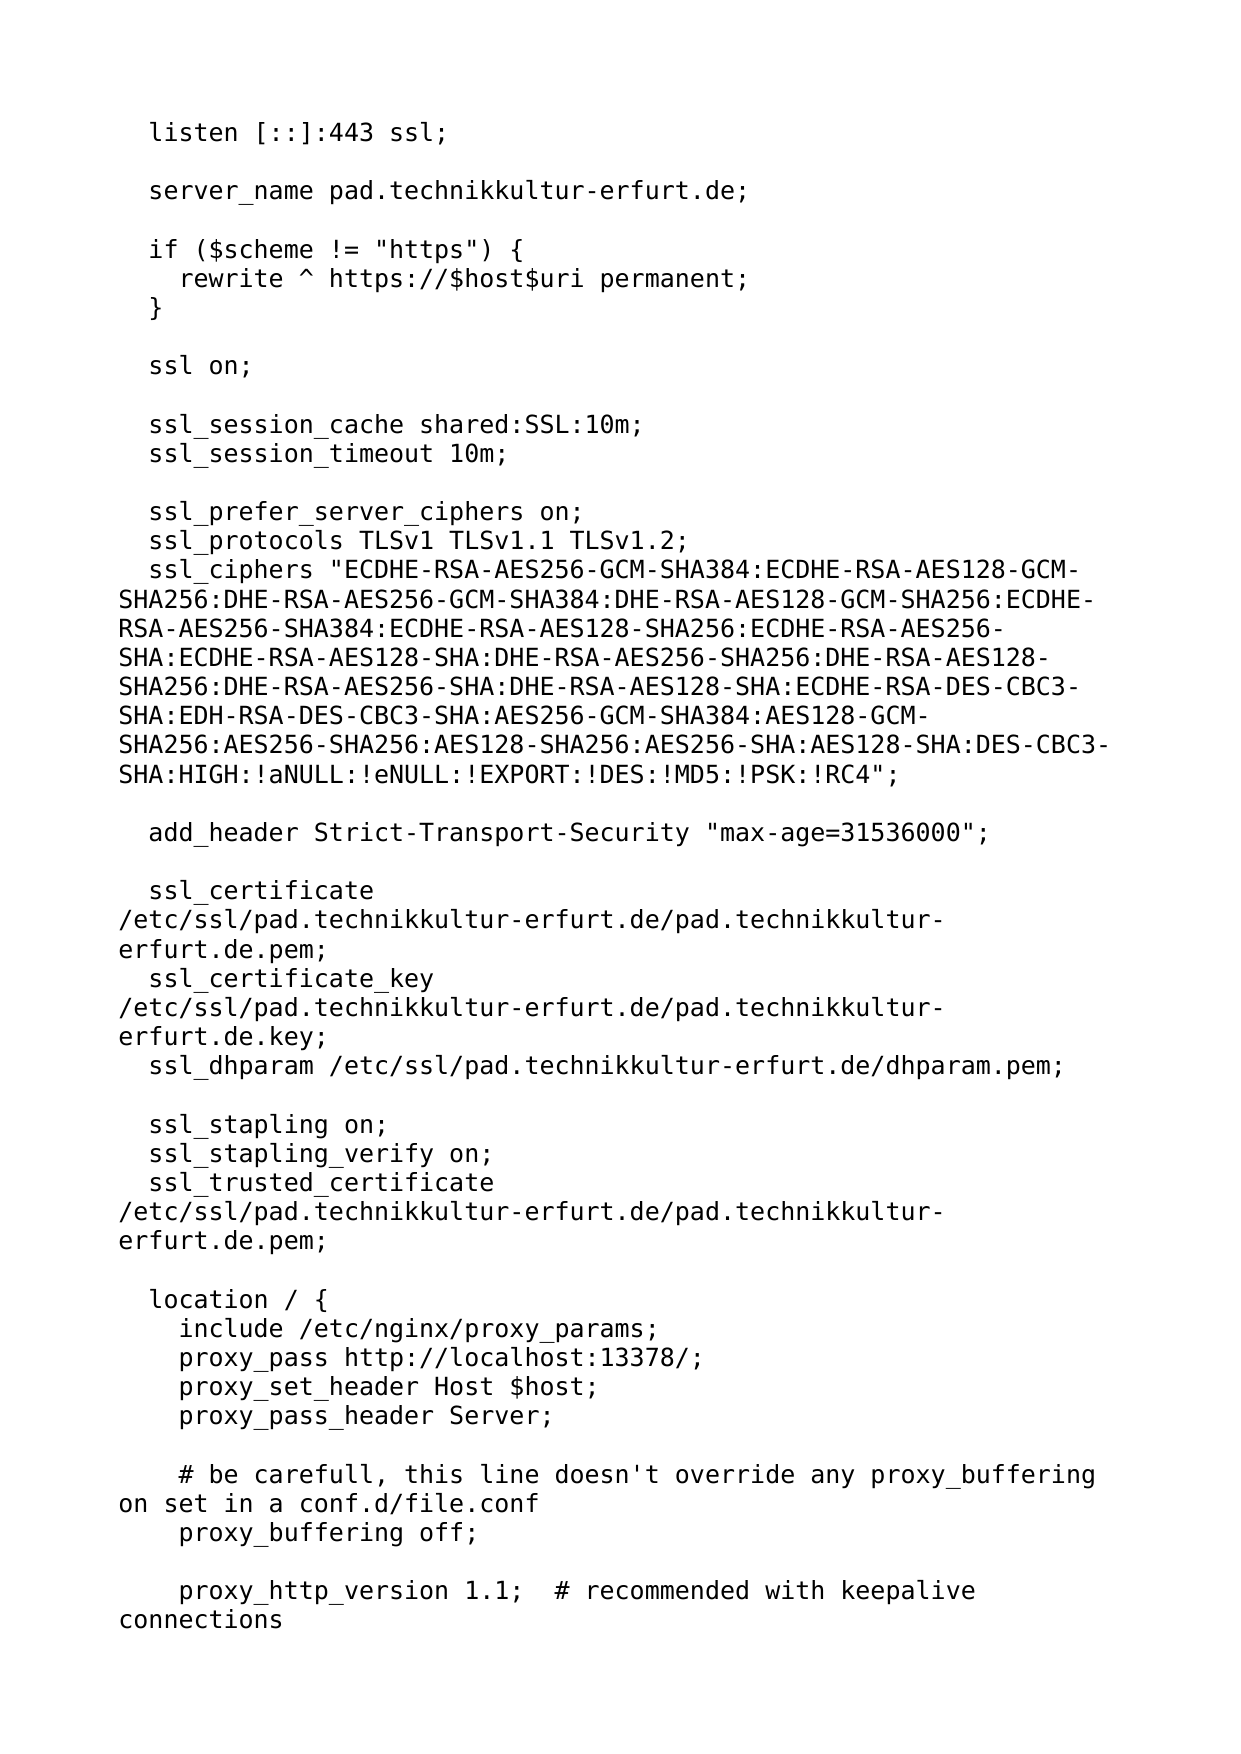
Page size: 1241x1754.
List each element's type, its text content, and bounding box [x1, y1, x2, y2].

text listen [::]:443 ssl; server_name pad.technikkultur-erfurt.de; if ($scheme != "https") { rewrite ^ https://$host$uri permanent; } ssl on; ssl_session_cache shared:SSL:10m; ssl_session_timeout 10m; ssl_prefer_server_ciphers on; ssl_protocols TLSv1 TLSv1.1 TLSv1.2; ssl_ciphers "ECDHE-RSA-AES256-GCM-SHA384:ECDHE-RSA-AES128-GCM-SHA256:DHE-RSA-AES256-GCM-SHA384:DHE-RSA-AES128-GCM-SHA256:ECDHE-RSA-AES256-SHA384:ECDHE-RSA-AES128-SHA256:ECDHE-RSA-AES256-SHA:ECDHE-RSA-AES128-SHA:DHE-RSA-AES256-SHA256:DHE-RSA-AES128-SHA256:DHE-RSA-AES256-SHA:DHE-RSA-AES128-SHA:ECDHE-RSA-DES-CBC3-SHA:EDH-RSA-DES-CBC3-SHA:AES256-GCM-SHA384:AES128-GCM-SHA256:AES256-SHA256:AES128-SHA256:AES256-SHA:AES128-SHA:DES-CBC3-SHA:HIGH:!aNULL:!eNULL:!EXPORT:!DES:!MD5:!PSK:!RC4"; add_header Strict-Transport-Security "max-age=31536000"; ssl_certificate /etc/ssl/pad.technikkultur-erfurt.de/pad.technikkultur-erfurt.de.pem; ssl_certificate_key /etc/ssl/pad.technikkultur-erfurt.de/pad.technikkultur-erfurt.de.key; ssl_dhparam /etc/ssl/pad.technikkultur-erfurt.de/dhparam.pem; ssl_stapling on; ssl_stapling_verify on; ssl_trusted_certificate /etc/ssl/pad.technikkultur-erfurt.de/pad.technikkultur-erfurt.de.pem; location / { include /etc/nginx/proxy_params; proxy_pass http://localhost:13378/; proxy_set_header Host $host; proxy_pass_header Server; # be carefull, this line doesn't override any proxy_buffering on set in a conf.d/file.conf proxy_buffering off; proxy_http_version 1.1; # recommended with keepalive connections [118, 118, 1122, 1635]
